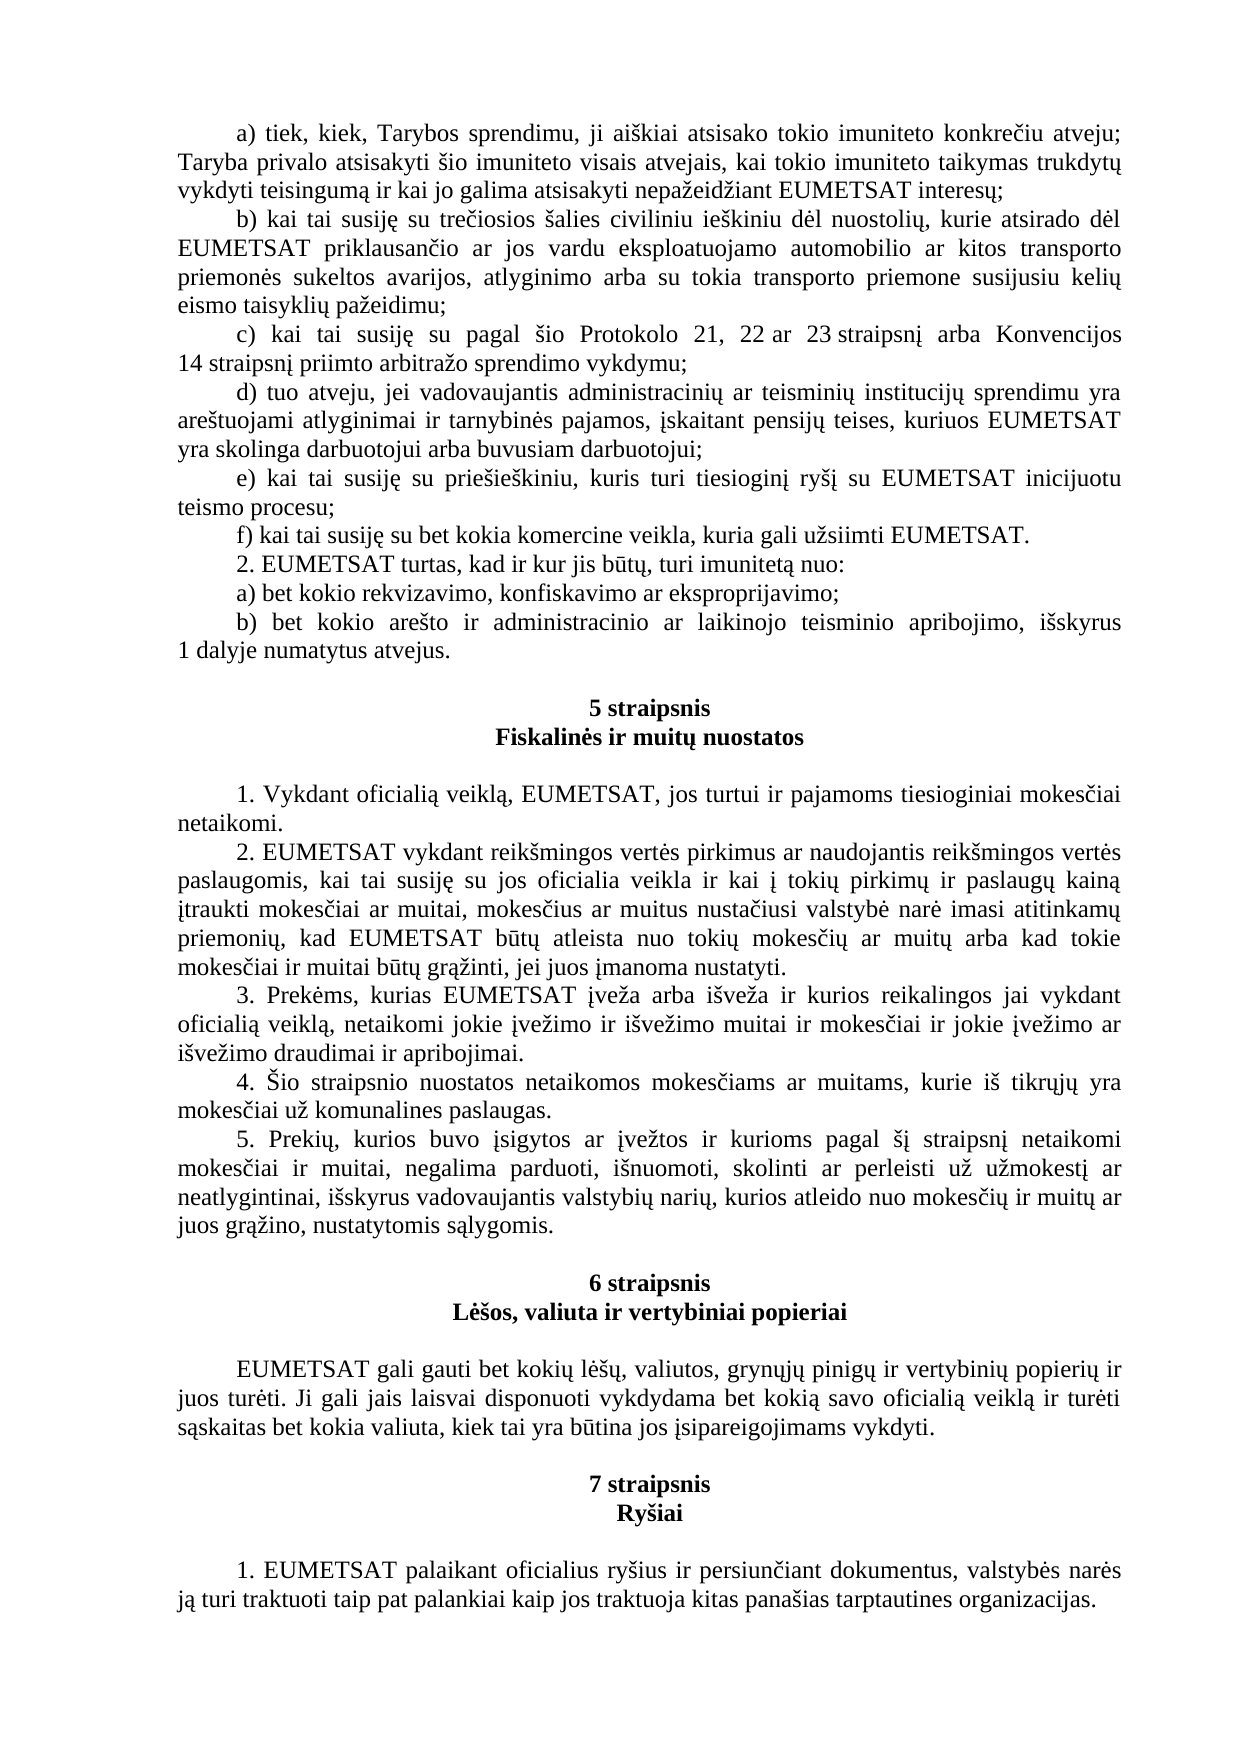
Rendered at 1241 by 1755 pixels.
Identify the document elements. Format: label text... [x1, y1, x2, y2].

text c) kai tai susiję su pagal šio Protokolo 21, 22 ar 23 straipsnį arba Konvencijos 14 straipsnį priimto arbitražo sprendimo vykdymu; [177, 319, 1122, 377]
text 2. EUMETSAT vykdant reikšmingos vertės pirkimus ar naudojantis reikšmingos vertės paslaugomis, kai tai susiję su jos oficialia veikla ir kai į tokių pirkimų ir paslaugų kainą įtraukti mokesčiai ar muitai, mokesčius ar muitus nustačiusi valstybė narė imasi atitinkamų priemonių, kad EUMETSAT būtų atleista nuo tokių mokesčių ar muitų arba kad tokie mokesčiai ir muitai būtų grąžinti, jei juos įmanoma nustatyti. [177, 837, 1122, 981]
text 2. EUMETSAT turtas, kad ir kur jis būtų, turi imunitetą nuo: [177, 549, 1122, 578]
text Lėšos, valiuta ir vertybiniai popieriai [177, 1297, 1122, 1326]
text 6 straipsnis [177, 1268, 1122, 1297]
text b) kai tai susiję su trečiosios šalies civiliniu ieškiniu dėl nuostolių, kurie atsirado dėl EUMETSAT priklausančio ar jos vardu eksploatuojamo automobilio ar kitos transporto priemonės sukeltos avarijos, atlyginimo arba su tokia transporto priemone susijusiu kelių eismo taisyklių pažeidimu; [177, 204, 1122, 319]
text 7 straipsnis [177, 1469, 1122, 1498]
text b) bet kokio arešto ir administracinio ar laikinojo teisminio apribojimo, išskyrus 1 dalyje numatytus atvejus. [177, 607, 1122, 664]
text a) bet kokio rekvizavimo, konfiskavimo ar eksproprijavimo; [177, 578, 1122, 607]
text Fiskalinės ir muitų nuostatos [177, 722, 1122, 751]
text 4. Šio straipsnio nuostatos netaikomos mokesčiams ar muitams, kurie iš tikrųjų yra mokesčiai už komunalines paslaugas. [177, 1067, 1122, 1124]
text 5. Prekių, kurios buvo įsigytos ar įvežtos ir kurioms pagal šį straipsnį netaikomi mokesčiai ir muitai, negalima parduoti, išnuomoti, skolinti ar perleisti už užmokestį ar neatlygintinai, išskyrus vadovaujantis valstybių narių, kurios atleido nuo mokesčių ir muitų ar juos grąžino, nustatytomis sąlygomis. [177, 1124, 1122, 1239]
text d) tuo atveju, jei vadovaujantis administracinių ar teisminių institucijų sprendimu yra areštuojami atlyginimai ir tarnybinės pajamos, įskaitant pensijų teises, kuriuos EUMETSAT yra skolinga darbuotojui arba buvusiam darbuotojui; [177, 377, 1122, 463]
text f) kai tai susiję su bet kokia komercine veikla, kuria gali užsiimti EUMETSAT. [177, 521, 1122, 549]
text 1. Vykdant oficialią veiklą, EUMETSAT, jos turtui ir pajamoms tiesioginiai mokesčiai netaikomi. [177, 779, 1122, 837]
text EUMETSAT gali gauti bet kokių lėšų, valiutos, grynųjų pinigų ir vertybinių popierių ir juos turėti. Ji gali jais laisvai disponuoti vykdydama bet kokią savo oficialią veiklą ir turėti sąskaitas bet kokia valiuta, kiek tai yra būtina jos įsipareigojimams vykdyti. [177, 1354, 1122, 1441]
text 3. Prekėms, kurias EUMETSAT įveža arba išveža ir kurios reikalingos jai vykdant oficialią veiklą, netaikomi jokie įvežimo ir išvežimo muitai ir mokesčiai ir jokie įvežimo ar išvežimo draudimai ir apribojimai. [177, 981, 1122, 1067]
text e) kai tai susiję su priešieškiniu, kuris turi tiesioginį ryšį su EUMETSAT inicijuotu teismo procesu; [177, 463, 1122, 521]
text 1. EUMETSAT palaikant oficialius ryšius ir persiunčiant dokumentus, valstybės narės ją turi traktuoti taip pat palankiai kaip jos traktuoja kitas panašias tarptautines organizacijas. [177, 1556, 1122, 1613]
text Ryšiai [177, 1498, 1122, 1527]
text 5 straipsnis [177, 693, 1122, 722]
text a) tiek, kiek, Tarybos sprendimu, ji aiškiai atsisako tokio imuniteto konkrečiu atveju; Taryba privalo atsisakyti šio imuniteto visais atvejais, kai tokio imuniteto taikymas trukdytų vykdyti teisingumą ir kai jo galima atsisakyti nepažeidžiant EUMETSAT interesų; [177, 118, 1122, 204]
